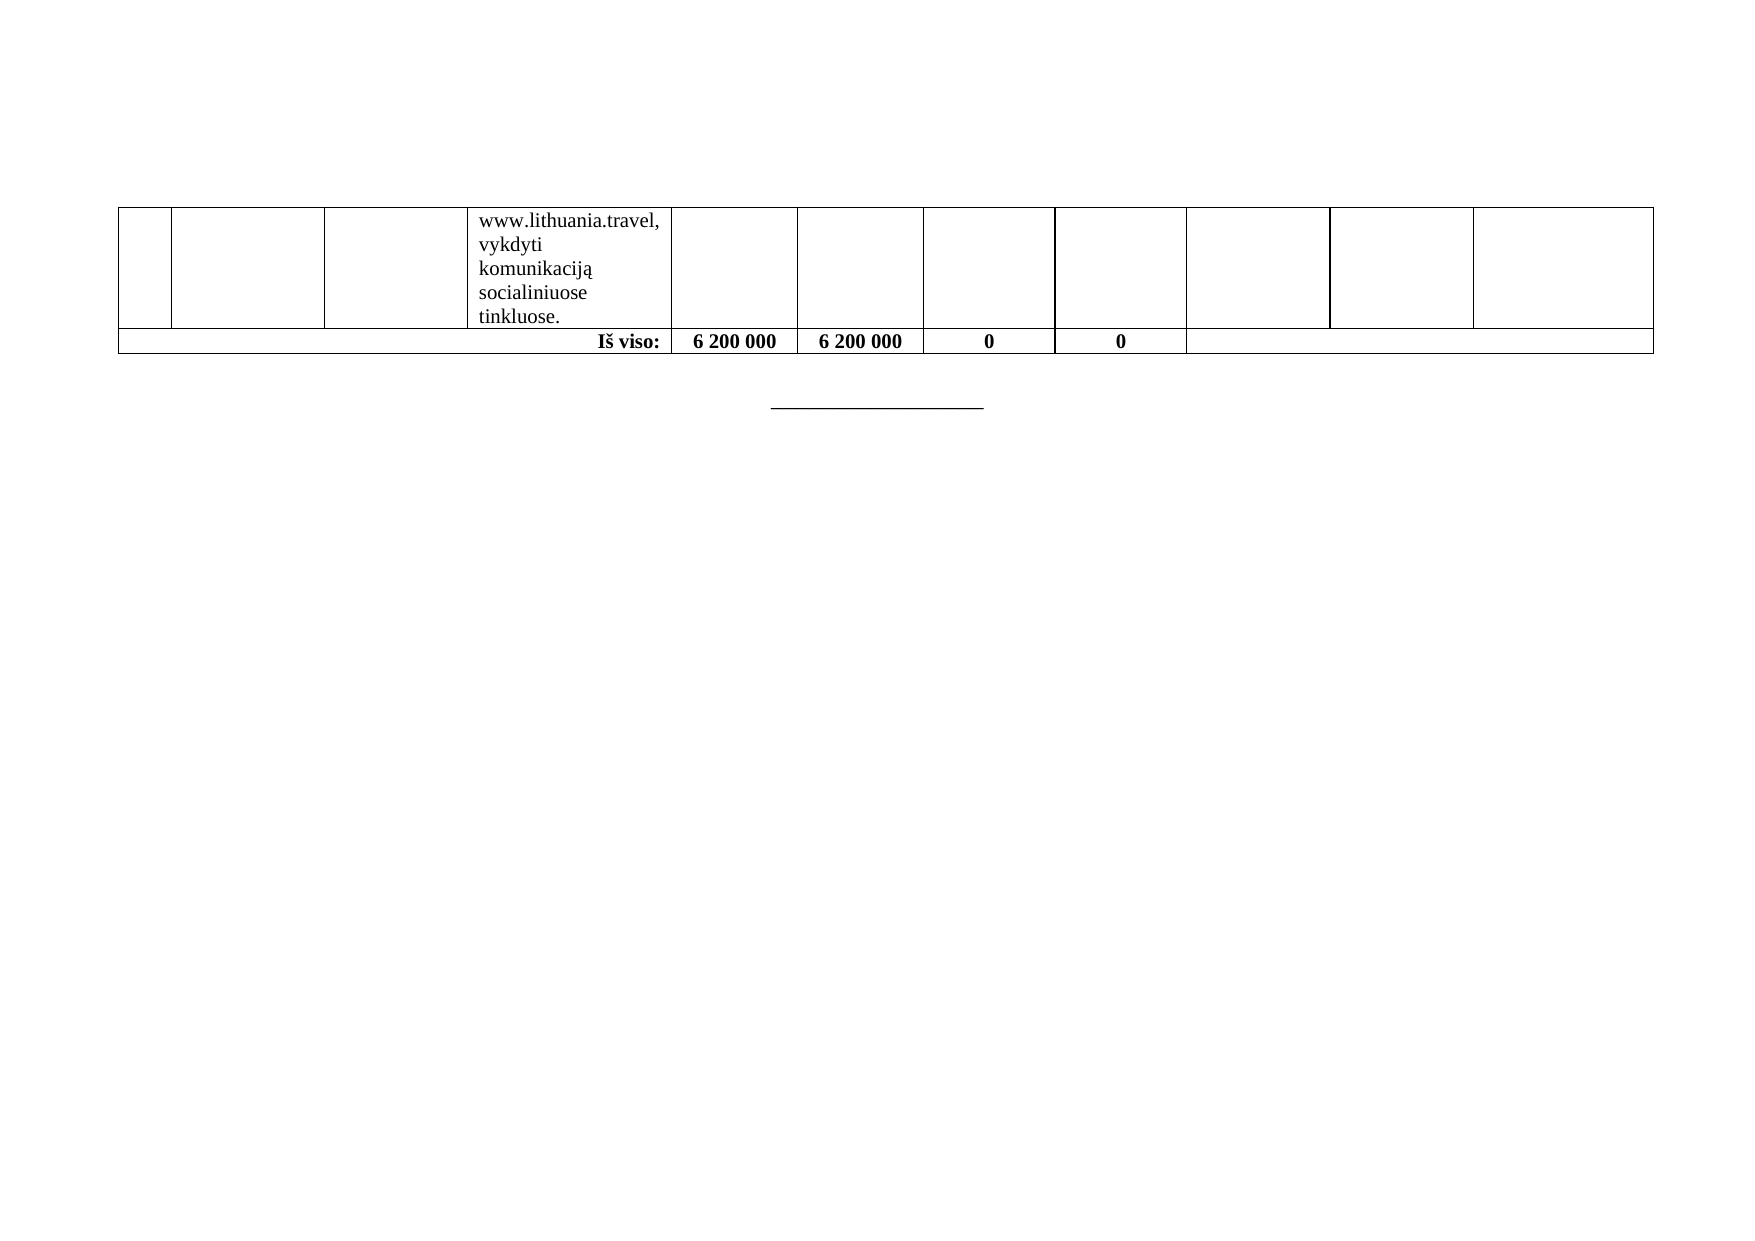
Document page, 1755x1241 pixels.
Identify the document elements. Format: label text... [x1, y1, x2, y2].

table_cell Iš viso: [119, 329, 671, 353]
table_cell [119, 208, 171, 328]
table_cell [924, 208, 1054, 328]
table_cell [1187, 208, 1329, 328]
table_cell [1331, 208, 1473, 328]
table_cell [798, 208, 923, 328]
table_cell 0 [924, 329, 1054, 353]
table_cell [1187, 329, 1653, 353]
table_cell 0 [1056, 329, 1186, 353]
table_cell [325, 208, 467, 328]
table_cell [672, 208, 797, 328]
table_cell [172, 208, 324, 328]
table_cell [1056, 208, 1186, 328]
table_cell 6 200 000 [672, 329, 797, 353]
text _________________ [118, 383, 1636, 412]
table_cell [1474, 208, 1653, 328]
table_cell www.lithuania.travel, vykdyti komunikaciją socialiniuose tinkluose. [468, 208, 671, 328]
table_cell 6 200 000 [798, 329, 923, 353]
